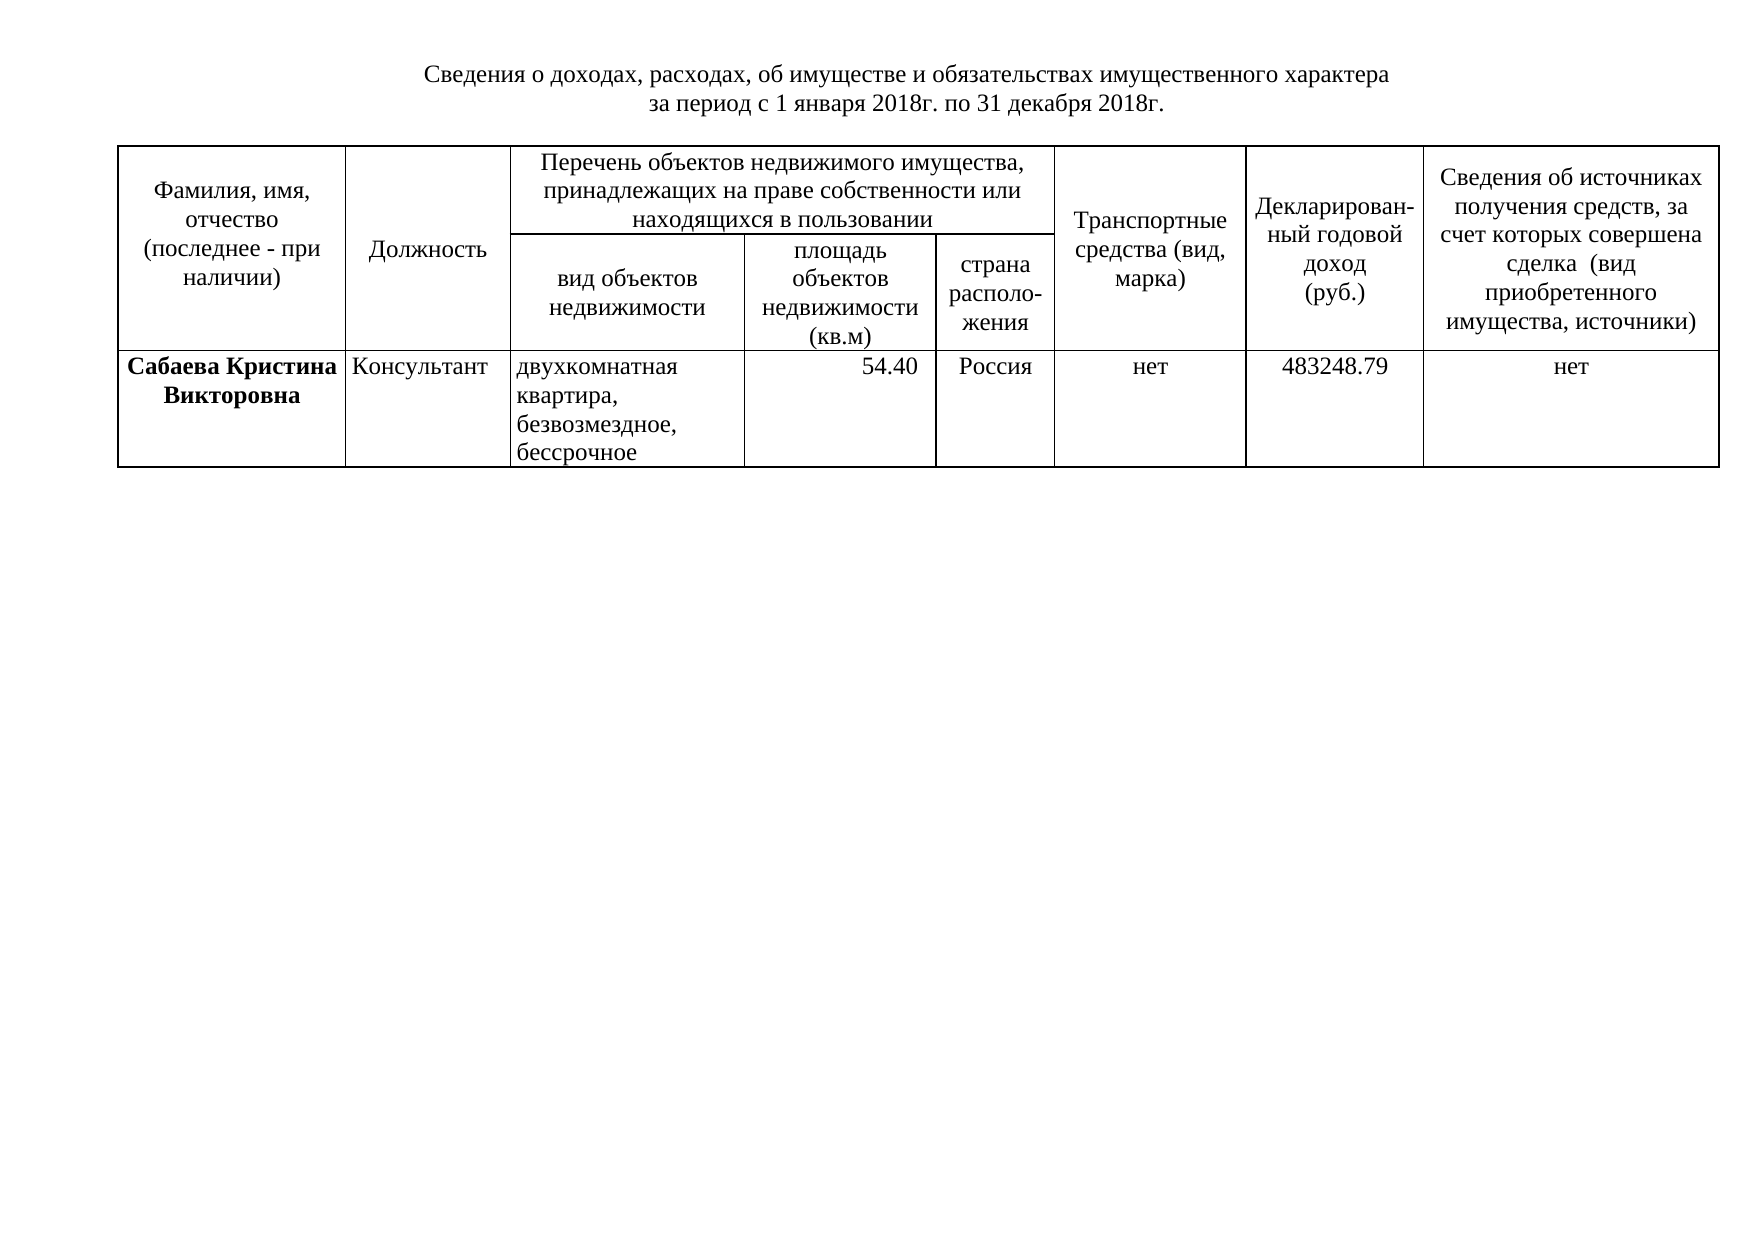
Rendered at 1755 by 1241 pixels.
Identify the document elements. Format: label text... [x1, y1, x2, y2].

table_header Декларирован-ный годовой доход (руб.) [1247, 147, 1423, 350]
table_header Транспортные средства (вид, марка) [1055, 147, 1245, 350]
table_header Фамилия, имя, отчество (последнее - при наличии) [119, 147, 345, 350]
table_cell нет [1055, 351, 1245, 466]
table_header Сведения об источниках получения средств, за счет которых совершена сделка (вид приобретенного имущества, источники) [1424, 147, 1718, 350]
table_cell Консультант [346, 351, 510, 466]
table_cell двухкомнатная квартира, безвозмездное, бессрочное [511, 351, 744, 466]
table_cell 483248.79 [1247, 351, 1423, 466]
table_cell нет [1424, 351, 1718, 466]
table_cell площадь объектов недвижимости (кв.м) [745, 235, 935, 350]
table_cell Сабаева Кристина Викторовна [119, 351, 345, 466]
table_header Перечень объектов недвижимого имущества, принадлежащих на праве собственности или находящихся в пользовании [511, 147, 1054, 233]
text Сведения о доходах, расходах, об имуществе и обязательствах имущественного характера [118, 59, 1695, 88]
table_header Должность [346, 147, 510, 350]
table_cell 54.40 [745, 351, 935, 466]
table_cell вид объектов недвижимости [511, 235, 744, 350]
table_cell страна располо- жения [937, 235, 1054, 350]
table_cell Россия [937, 351, 1054, 466]
text за период с 1 января 2018г. по 31 декабря 2018г. [118, 88, 1695, 117]
